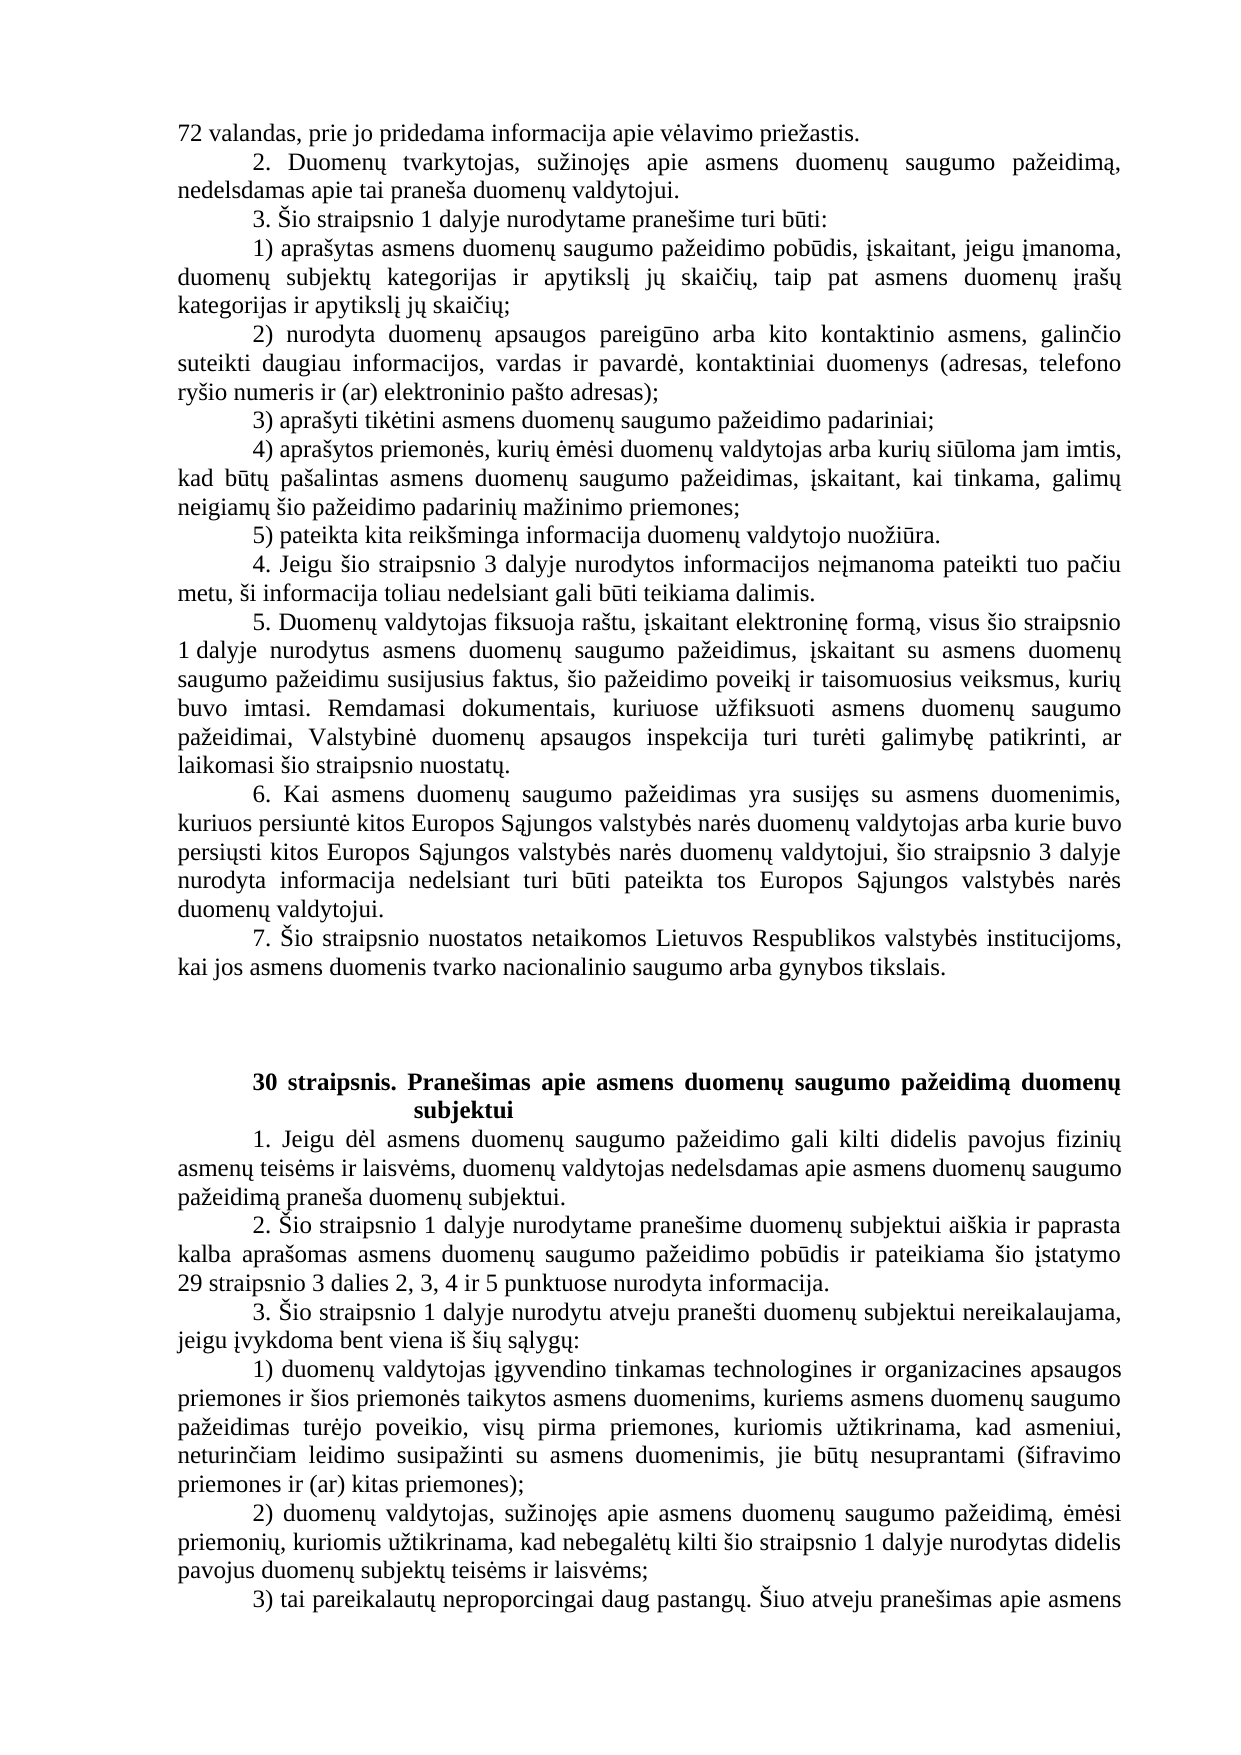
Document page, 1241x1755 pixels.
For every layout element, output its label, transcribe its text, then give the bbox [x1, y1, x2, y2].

text 5. Duomenų valdytojas fiksuoja raštu, įskaitant elektroninę formą, visus šio straipsnio 1 dalyje nurodytus asmens duomenų saugumo pažeidimus, įskaitant su asmens duomenų saugumo pažeidimu susijusius faktus, šio pažeidimo poveikį ir taisomuosius veiksmus, kurių buvo imtasi. Remdamasi dokumentais, kuriuose užfiksuoti asmens duomenų saugumo pažeidimai, Valstybinė duomenų apsaugos inspekcija turi turėti galimybę patikrinti, ar laikomasi šio straipsnio nuostatų. [177, 607, 1122, 779]
text 3. Šio straipsnio 1 dalyje nurodytame pranešime turi būti: [177, 204, 1122, 233]
text 30 straipsnis. Pranešimas apie asmens duomenų saugumo pažeidimą duomenų subjektui [252, 1067, 1122, 1124]
text 2) nurodyta duomenų apsaugos pareigūno arba kito kontaktinio asmens, galinčio suteikti daugiau informacijos, vardas ir pavardė, kontaktiniai duomenys (adresas, telefono ryšio numeris ir (ar) elektroninio pašto adresas); [177, 319, 1122, 406]
text 2) duomenų valdytojas, sužinojęs apie asmens duomenų saugumo pažeidimą, ėmėsi priemonių, kuriomis užtikrinama, kad nebegalėtų kilti šio straipsnio 1 dalyje nurodytas didelis pavojus duomenų subjektų teisėms ir laisvėms; [177, 1498, 1122, 1584]
text 3. Šio straipsnio 1 dalyje nurodytu atveju pranešti duomenų subjektui nereikalaujama, jeigu įvykdoma bent viena iš šių sąlygų: [177, 1297, 1122, 1354]
text 1. Jeigu dėl asmens duomenų saugumo pažeidimo gali kilti didelis pavojus fizinių asmenų teisėms ir laisvėms, duomenų valdytojas nedelsdamas apie asmens duomenų saugumo pažeidimą praneša duomenų subjektui. [177, 1124, 1122, 1211]
text 4) aprašytos priemonės, kurių ėmėsi duomenų valdytojas arba kurių siūloma jam imtis, kad būtų pašalintas asmens duomenų saugumo pažeidimas, įskaitant, kai tinkama, galimų neigiamų šio pažeidimo padarinių mažinimo priemones; [177, 434, 1122, 521]
text 2. Šio straipsnio 1 dalyje nurodytame pranešime duomenų subjektui aiškia ir paprasta kalba aprašomas asmens duomenų saugumo pažeidimo pobūdis ir pateikiama šio įstatymo 29 straipsnio 3 dalies 2, 3, 4 ir 5 punktuose nurodyta informacija. [177, 1211, 1122, 1297]
text 6. Kai asmens duomenų saugumo pažeidimas yra susijęs su asmens duomenimis, kuriuos persiuntė kitos Europos Sąjungos valstybės narės duomenų valdytojas arba kurie buvo persiųsti kitos Europos Sąjungos valstybės narės duomenų valdytojui, šio straipsnio 3 dalyje nurodyta informacija nedelsiant turi būti pateikta tos Europos Sąjungos valstybės narės duomenų valdytojui. [177, 779, 1122, 923]
text 5) pateikta kita reikšminga informacija duomenų valdytojo nuožiūra. [177, 521, 1122, 549]
text 3) aprašyti tikėtini asmens duomenų saugumo pažeidimo padariniai; [177, 406, 1122, 434]
text 2. Duomenų tvarkytojas, sužinojęs apie asmens duomenų saugumo pažeidimą, nedelsdamas apie tai praneša duomenų valdytojui. [177, 147, 1122, 204]
text 7. Šio straipsnio nuostatos netaikomos Lietuvos Respublikos valstybės institucijoms, kai jos asmens duomenis tvarko nacionalinio saugumo arba gynybos tikslais. [177, 923, 1122, 981]
text 1) duomenų valdytojas įgyvendino tinkamas technologines ir organizacines apsaugos priemones ir šios priemonės taikytos asmens duomenims, kuriems asmens duomenų saugumo pažeidimas turėjo poveikio, visų pirma priemones, kuriomis užtikrinama, kad asmeniui, neturinčiam leidimo susipažinti su asmens duomenimis, jie būtų nesuprantami (šifravimo priemones ir (ar) kitas priemones); [177, 1354, 1122, 1498]
text 1) aprašytas asmens duomenų saugumo pažeidimo pobūdis, įskaitant, jeigu įmanoma, duomenų subjektų kategorijas ir apytikslį jų skaičių, taip pat asmens duomenų įrašų kategorijas ir apytikslį jų skaičių; [177, 233, 1122, 319]
text 4. Jeigu šio straipsnio 3 dalyje nurodytos informacijos neįmanoma pateikti tuo pačiu metu, ši informacija toliau nedelsiant gali būti teikiama dalimis. [177, 549, 1122, 607]
text 3) tai pareikalautų neproporcingai daug pastangų. Šiuo atveju pranešimas apie asmens [177, 1584, 1122, 1613]
text 72 valandas, prie jo pridedama informacija apie vėlavimo priežastis. [177, 118, 1122, 147]
